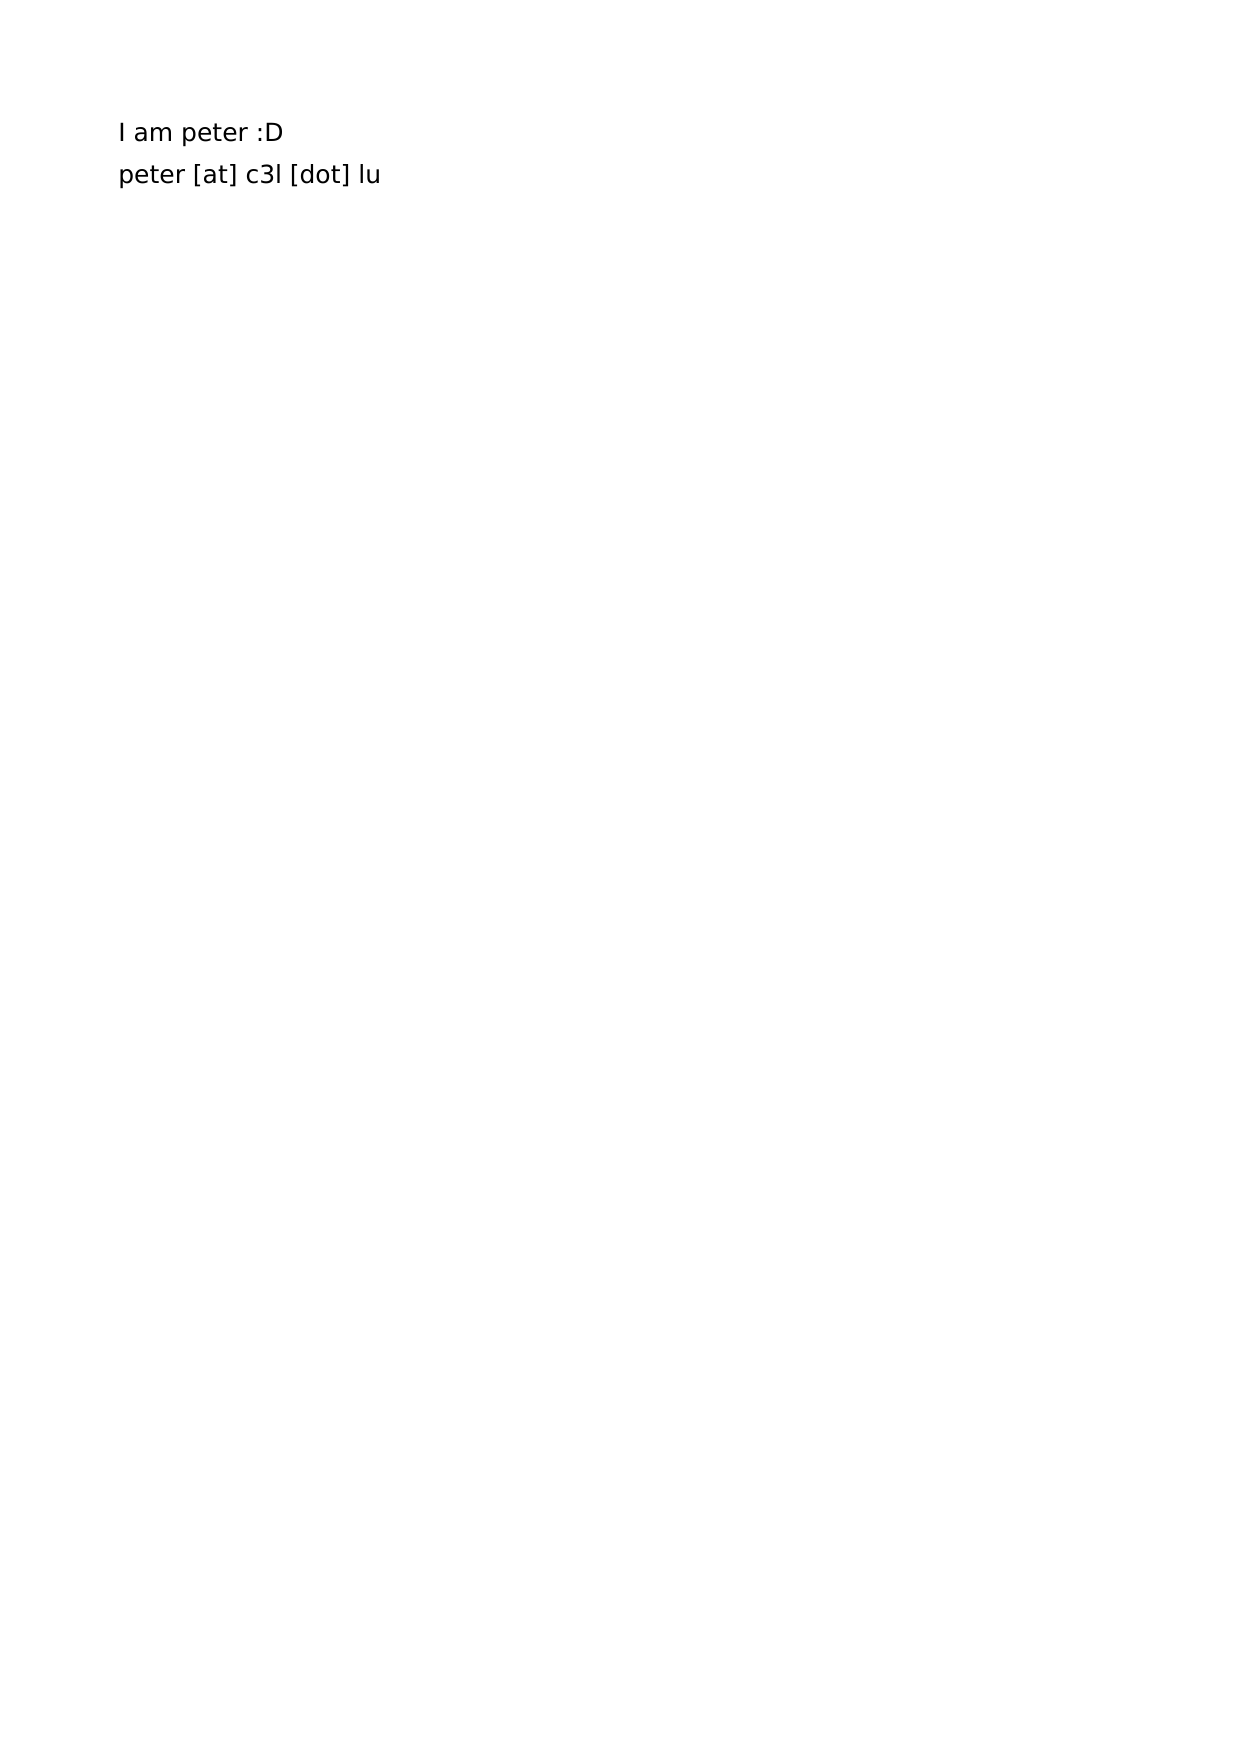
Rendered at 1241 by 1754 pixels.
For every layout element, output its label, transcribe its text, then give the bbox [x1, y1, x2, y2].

text peter [at] c3l [dot] lu [118, 160, 1122, 189]
text I am peter :D [118, 118, 1122, 147]
